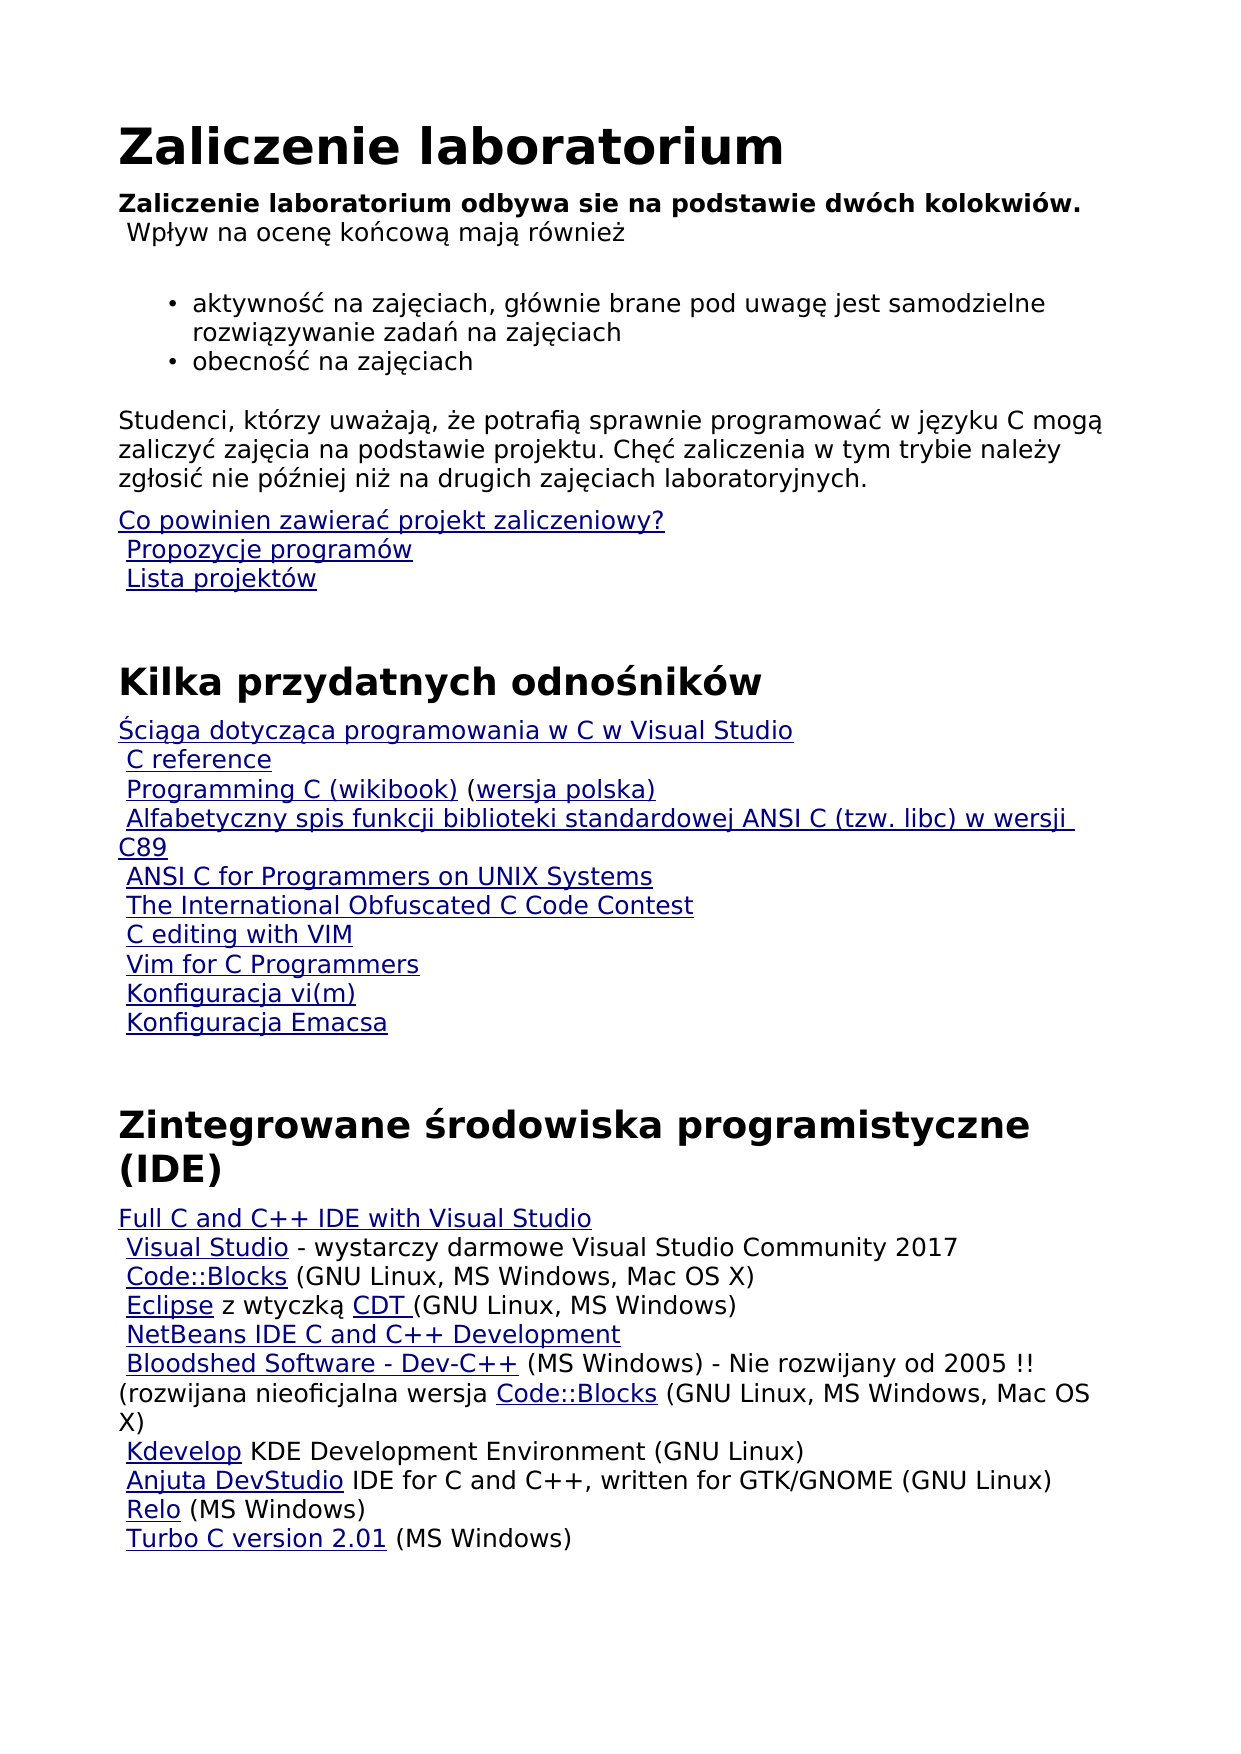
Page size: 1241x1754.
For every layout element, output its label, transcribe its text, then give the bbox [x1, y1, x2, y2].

text Zaliczenie laboratorium odbywa sie na podstawie dwóch kolokwiów. Wpływ na ocenę końcową mają również [118, 189, 1122, 247]
list obecność na zajęciach [177, 347, 1122, 377]
text Studenci, którzy uważają, że potrafią sprawnie programować w języku C mogą zaliczyć zajęcia na podstawie projektu. Chęć zaliczenia w tym trybie należy zgłosić nie później niż na drugich zajęciach laboratoryjnych. [118, 406, 1122, 494]
list aktywność na zajęciach, głównie brane pod uwagę jest samodzielne rozwiązywanie zadań na zajęciach [177, 289, 1122, 347]
text Full C and C++ IDE with Visual Studio Visual Studio - wystarczy darmowe Visual Studio Community 2017 Code::Blocks (GNU Linux, MS Windows, Mac OS X) Eclipse z wtyczką CDT (GNU Linux, MS Windows) NetBeans IDE C and C++ Development Bloodshed Software - Dev-C++ (MS Windows) - Nie rozwijany od 2005 !! (rozwijana nieoficjalna wersja Code::Blocks (GNU Linux, MS Windows, Mac OS X) Kdevelop KDE Development Environment (GNU Linux) Anjuta DevStudio IDE for C and C++, written for GTK/GNOME (GNU Linux) Relo (MS Windows) Turbo C version 2.01 (MS Windows) [118, 1204, 1122, 1583]
subtitle Zintegrowane środowiska programistyczne (IDE) [118, 1104, 1122, 1191]
text Ściąga dotycząca programowania w C w Visual Studio C reference Programming C (wikibook) (wersja polska) Alfabetyczny spis funkcji biblioteki standardowej ANSI C (tzw. libc) w wersji C89 ANSI C for Programmers on UNIX Systems The International Obfuscated C Code Contest C editing with VIM Vim for C Programmers Konfiguracja vi(m) Konfiguracja Emacsa [118, 716, 1122, 1066]
subtitle Zaliczenie laboratorium [118, 118, 1122, 176]
subtitle Kilka przydatnych odnośników [118, 660, 1122, 704]
text Co powinien zawierać projekt zaliczeniowy? Propozycje programów Lista projektów [118, 506, 1122, 623]
